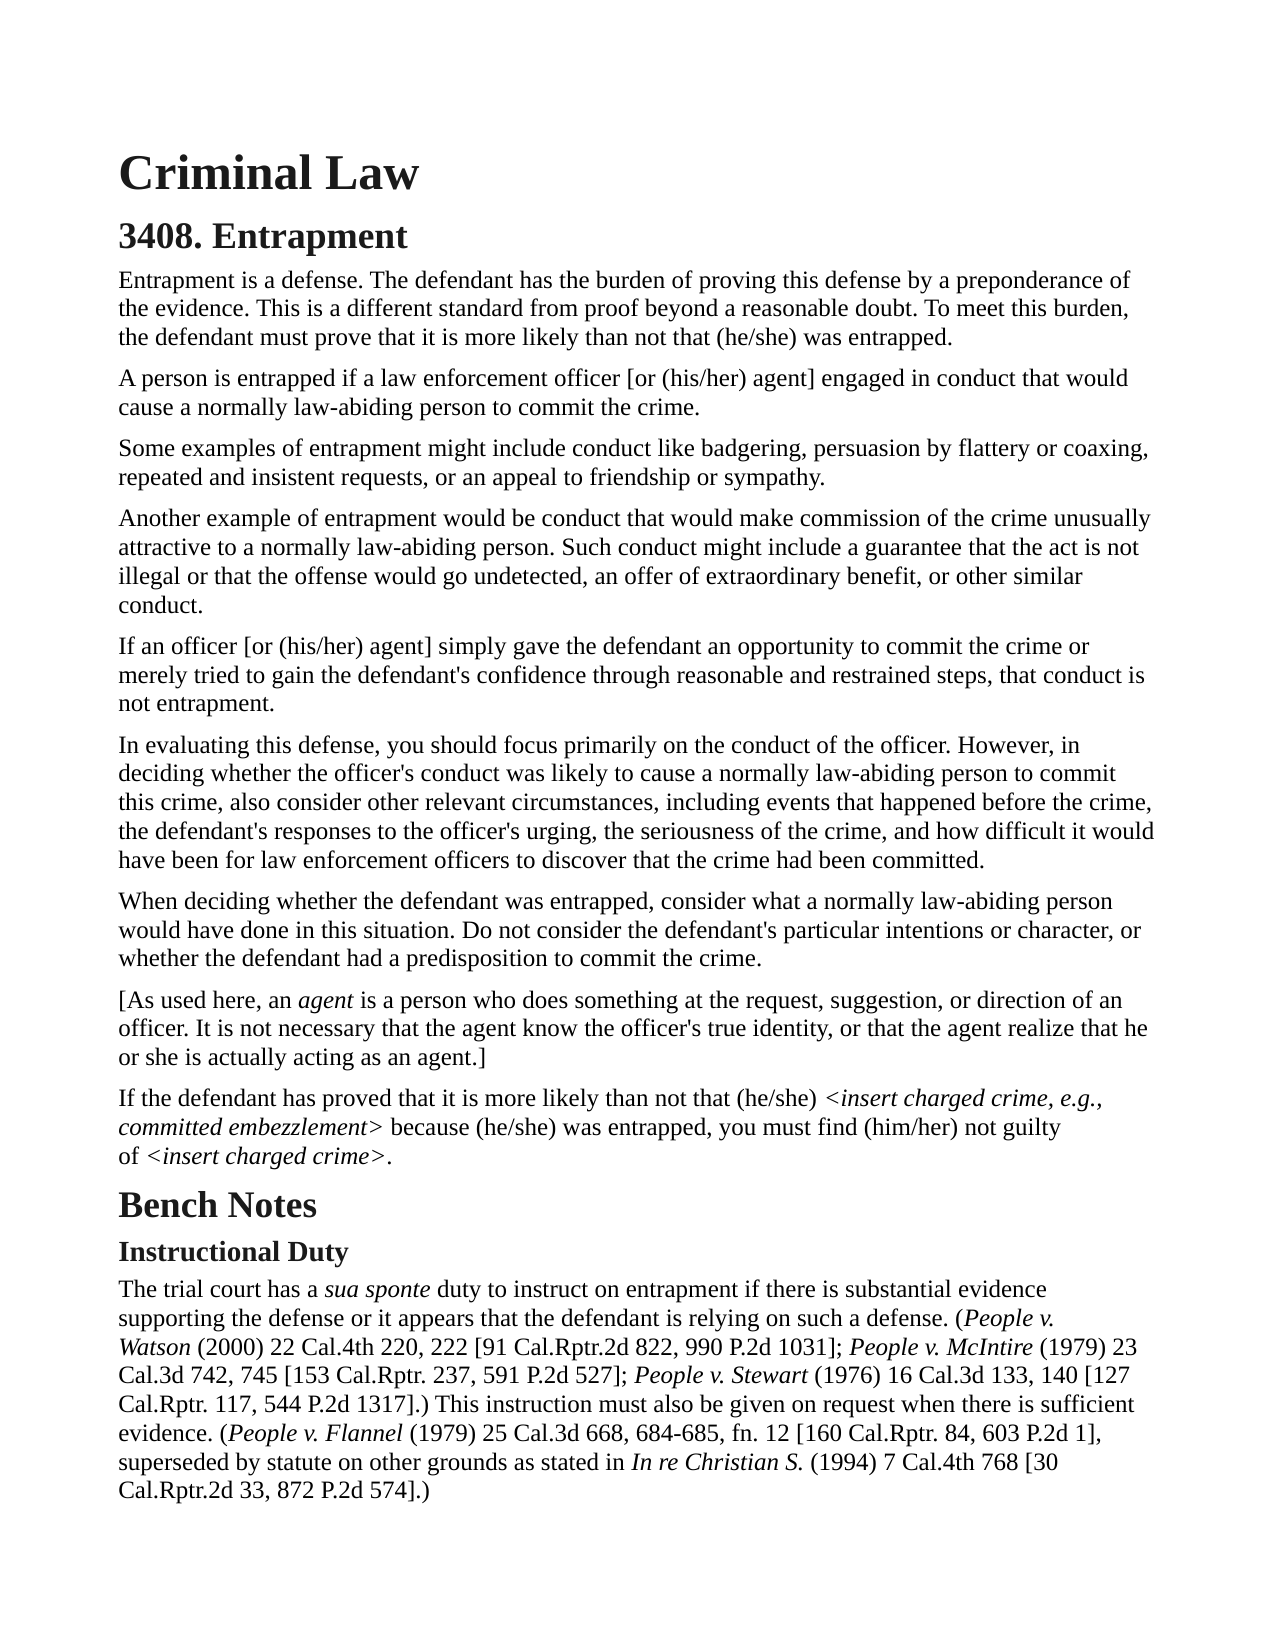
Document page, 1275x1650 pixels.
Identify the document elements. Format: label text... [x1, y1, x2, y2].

text When deciding whether the defendant was entrapped, consider what a normally law-abiding person would have done in this situation. Do not consider the defendant's particular intentions or character, or whether the defendant had a predisposition to commit the crime. [118, 886, 1157, 972]
text [As used here, an agent is a person who does something at the request, suggestion, or direction of an officer. It is not necessary that the agent know the officer's true identity, or that the agent realize that he or she is actually acting as an agent.] [118, 985, 1157, 1071]
text In evaluating this defense, you should focus primarily on the conduct of the officer. However, in deciding whether the officer's conduct was likely to cause a normally law-abiding person to commit this crime, also consider other relevant circumstances, including events that happened before the crime, the defendant's responses to the officer's urging, the seriousness of the crime, and how difficult it would have been for law enforcement officers to discover that the crime had been committed. [118, 730, 1157, 873]
text If the defendant has proved that it is more likely than not that (he/she) <insert charged crime, e.g., committed embezzlement> because (he/she) was entrapped, you must find (him/her) not guilty of <insert charged crime>. [118, 1083, 1157, 1170]
text Another example of entrapment would be conduct that would make commission of the crime unusually attractive to a normally law-abiding person. Such conduct might include a guarantee that the act is not illegal or that the offense would go undetected, an offer of extraordinary benefit, or other similar conduct. [118, 503, 1157, 618]
subtitle Bench Notes [118, 1182, 1157, 1225]
text Some examples of entrapment might include conduct like badgering, persuasion by flattery or coaxing, repeated and insistent requests, or an appeal to friendship or sympathy. [118, 433, 1157, 491]
subtitle 3408. Entrapment [118, 213, 1157, 256]
text Entrapment is a defense. The defendant has the burden of proving this defense by a preponderance of the evidence. This is a different standard from proof beyond a reasonable doubt. To meet this burden, the defendant must prove that it is more likely than not that (he/she) was entrapped. [118, 265, 1157, 351]
subtitle Instructional Duty [118, 1234, 1157, 1267]
text A person is entrapped if a law enforcement officer [or (his/her) agent] engaged in conduct that would cause a normally law-abiding person to commit the crime. [118, 363, 1157, 421]
text The trial court has a sua sponte duty to instruct on entrapment if there is substantial evidence supporting the defense or it appears that the defendant is relying on such a defense. (People v. Watson (2000) 22 Cal.4th 220, 222 [91 Cal.Rptr.2d 822, 990 P.2d 1031]; People v. McIntire (1979) 23 Cal.3d 742, 745 [153 Cal.Rptr. 237, 591 P.2d 527]; People v. Stewart (1976) 16 Cal.3d 133, 140 [127 Cal.Rptr. 117, 544 P.2d 1317].) This instruction must also be given on request when there is sufficient evidence. (People v. Flannel (1979) 25 Cal.3d 668, 684-685, fn. 12 [160 Cal.Rptr. 84, 603 P.2d 1], superseded by statute on other grounds as stated in In re Christian S. (1994) 7 Cal.4th 768 [30 Cal.Rptr.2d 33, 872 P.2d 574].) [118, 1274, 1157, 1504]
subtitle Criminal Law [118, 143, 1157, 201]
text If an officer [or (his/her) agent] simply gave the defendant an opportunity to commit the crime or merely tried to gain the defendant's confidence through reasonable and restrained steps, that conduct is not entrapment. [118, 631, 1157, 717]
